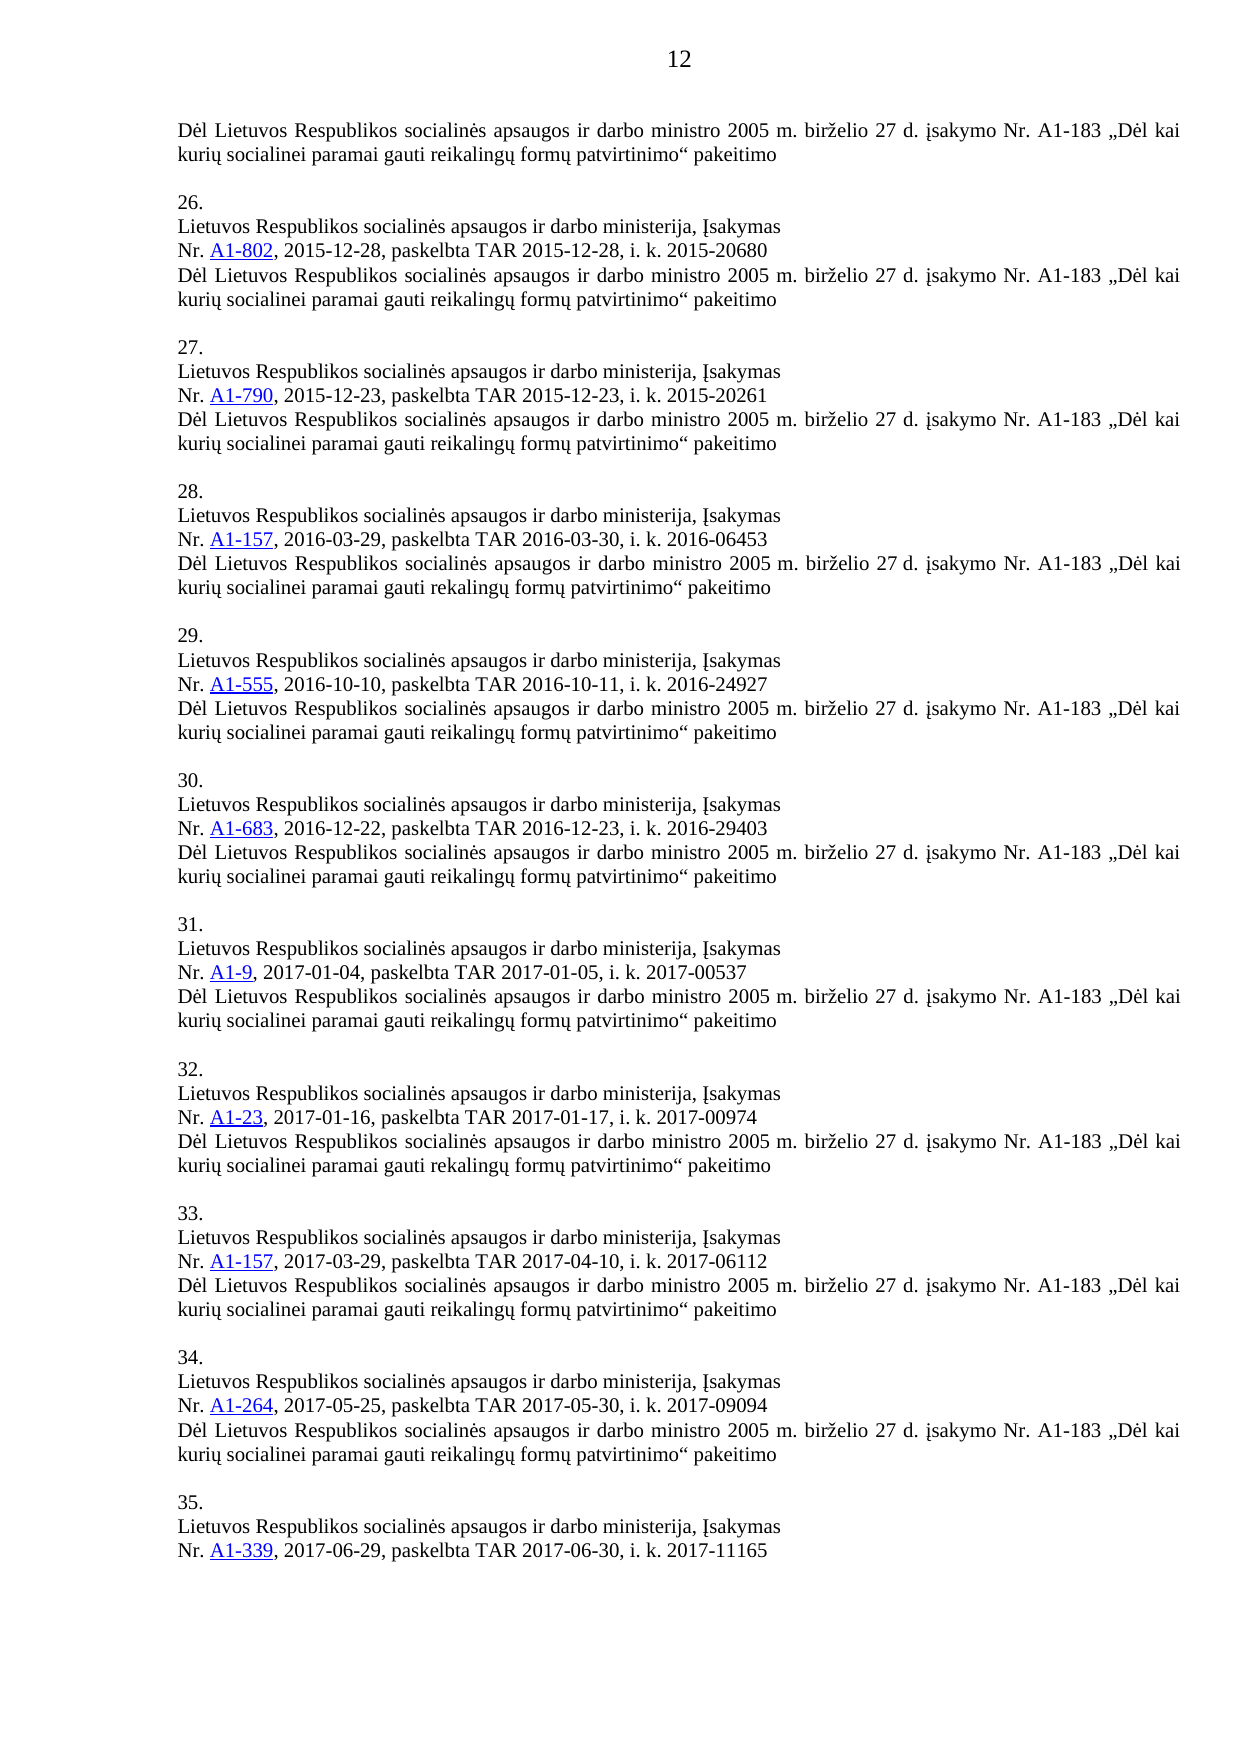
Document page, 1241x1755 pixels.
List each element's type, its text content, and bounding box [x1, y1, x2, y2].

text Nr. A1-9, 2017-01-04, paskelbta TAR 2017-01-05, i. k. 2017-00537 [177, 960, 1181, 984]
text Dėl Lietuvos Respublikos socialinės apsaugos ir darbo ministro 2005 m. birželio 27 d. įsakymo Nr. A1-183 „Dėl kai kurių socialinei paramai gauti reikalingų formų patvirtinimo“ pakeitimo [177, 840, 1181, 888]
text Nr. A1-23, 2017-01-16, paskelbta TAR 2017-01-17, i. k. 2017-00974 [177, 1105, 1181, 1129]
text 32. [177, 1057, 1181, 1081]
text Lietuvos Respublikos socialinės apsaugos ir darbo ministerija, Įsakymas [177, 503, 1181, 527]
text Dėl Lietuvos Respublikos socialinės apsaugos ir darbo ministro 2005 m. birželio 27 d. įsakymo Nr. A1-183 „Dėl kai kurių socialinei paramai gauti reikalingų formų patvirtinimo“ pakeitimo [177, 1417, 1181, 1466]
text Nr. A1-339, 2017-06-29, paskelbta TAR 2017-06-30, i. k. 2017-11165 [177, 1538, 1181, 1562]
text 27. [177, 335, 1181, 359]
text Lietuvos Respublikos socialinės apsaugos ir darbo ministerija, Įsakymas [177, 1081, 1181, 1105]
text Lietuvos Respublikos socialinės apsaugos ir darbo ministerija, Įsakymas [177, 647, 1181, 672]
text Nr. A1-802, 2015-12-28, paskelbta TAR 2015-12-28, i. k. 2015-20680 [177, 238, 1181, 262]
text 33. [177, 1201, 1181, 1225]
text Nr. A1-157, 2017-03-29, paskelbta TAR 2017-04-10, i. k. 2017-06112 [177, 1249, 1181, 1273]
text 35. [177, 1490, 1181, 1514]
text Dėl Lietuvos Respublikos socialinės apsaugos ir darbo ministro 2005 m. birželio 27 d. įsakymo Nr. A1-183 „Dėl kai kurių socialinei paramai gauti reikalingų formų patvirtinimo“ pakeitimo [177, 696, 1181, 744]
text Lietuvos Respublikos socialinės apsaugos ir darbo ministerija, Įsakymas [177, 1514, 1181, 1538]
text Dėl Lietuvos Respublikos socialinės apsaugos ir darbo ministro 2005 m. birželio 27 d. įsakymo Nr. A1-183 „Dėl kai kurių socialinei paramai gauti reikalingų formų patvirtinimo“ pakeitimo [177, 262, 1181, 311]
text Dėl Lietuvos Respublikos socialinės apsaugos ir darbo ministro 2005 m. birželio 27 d. įsakymo Nr. A1-183 „Dėl kai kurių socialinei paramai gauti rekalingų formų patvirtinimo“ pakeitimo [177, 1129, 1181, 1177]
text Lietuvos Respublikos socialinės apsaugos ir darbo ministerija, Įsakymas [177, 792, 1181, 816]
text Lietuvos Respublikos socialinės apsaugos ir darbo ministerija, Įsakymas [177, 214, 1181, 238]
text 31. [177, 912, 1181, 936]
text 34. [177, 1345, 1181, 1369]
text Lietuvos Respublikos socialinės apsaugos ir darbo ministerija, Įsakymas [177, 1369, 1181, 1393]
text 26. [177, 190, 1181, 214]
text Dėl Lietuvos Respublikos socialinės apsaugos ir darbo ministro 2005 m. birželio 27 d. įsakymo Nr. A1-183 „Dėl kai kurių socialinei paramai gauti reikalingų formų patvirtinimo“ pakeitimo [177, 407, 1181, 455]
text Nr. A1-555, 2016-10-10, paskelbta TAR 2016-10-11, i. k. 2016-24927 [177, 672, 1181, 696]
text Nr. A1-790, 2015-12-23, paskelbta TAR 2015-12-23, i. k. 2015-20261 [177, 383, 1181, 407]
text Dėl Lietuvos Respublikos socialinės apsaugos ir darbo ministro 2005 m. birželio 27 d. įsakymo Nr. A1-183 „Dėl kai kurių socialinei paramai gauti rekalingų formų patvirtinimo“ pakeitimo [177, 551, 1181, 599]
text Dėl Lietuvos Respublikos socialinės apsaugos ir darbo ministro 2005 m. birželio 27 d. įsakymo Nr. A1-183 „Dėl kai kurių socialinei paramai gauti reikalingų formų patvirtinimo“ pakeitimo [177, 984, 1181, 1032]
text 30. [177, 768, 1181, 792]
text Dėl Lietuvos Respublikos socialinės apsaugos ir darbo ministro 2005 m. birželio 27 d. įsakymo Nr. A1-183 „Dėl kai kurių socialinei paramai gauti reikalingų formų patvirtinimo“ pakeitimo [177, 118, 1181, 166]
text 28. [177, 479, 1181, 503]
text 29. [177, 623, 1181, 647]
text Dėl Lietuvos Respublikos socialinės apsaugos ir darbo ministro 2005 m. birželio 27 d. įsakymo Nr. A1-183 „Dėl kai kurių socialinei paramai gauti reikalingų formų patvirtinimo“ pakeitimo [177, 1273, 1181, 1321]
text Nr. A1-683, 2016-12-22, paskelbta TAR 2016-12-23, i. k. 2016-29403 [177, 816, 1181, 840]
text Lietuvos Respublikos socialinės apsaugos ir darbo ministerija, Įsakymas [177, 1225, 1181, 1249]
text Lietuvos Respublikos socialinės apsaugos ir darbo ministerija, Įsakymas [177, 936, 1181, 960]
text Lietuvos Respublikos socialinės apsaugos ir darbo ministerija, Įsakymas [177, 359, 1181, 383]
text Nr. A1-157, 2016-03-29, paskelbta TAR 2016-03-30, i. k. 2016-06453 [177, 527, 1181, 551]
text Nr. A1-264, 2017-05-25, paskelbta TAR 2017-05-30, i. k. 2017-09094 [177, 1393, 1181, 1417]
